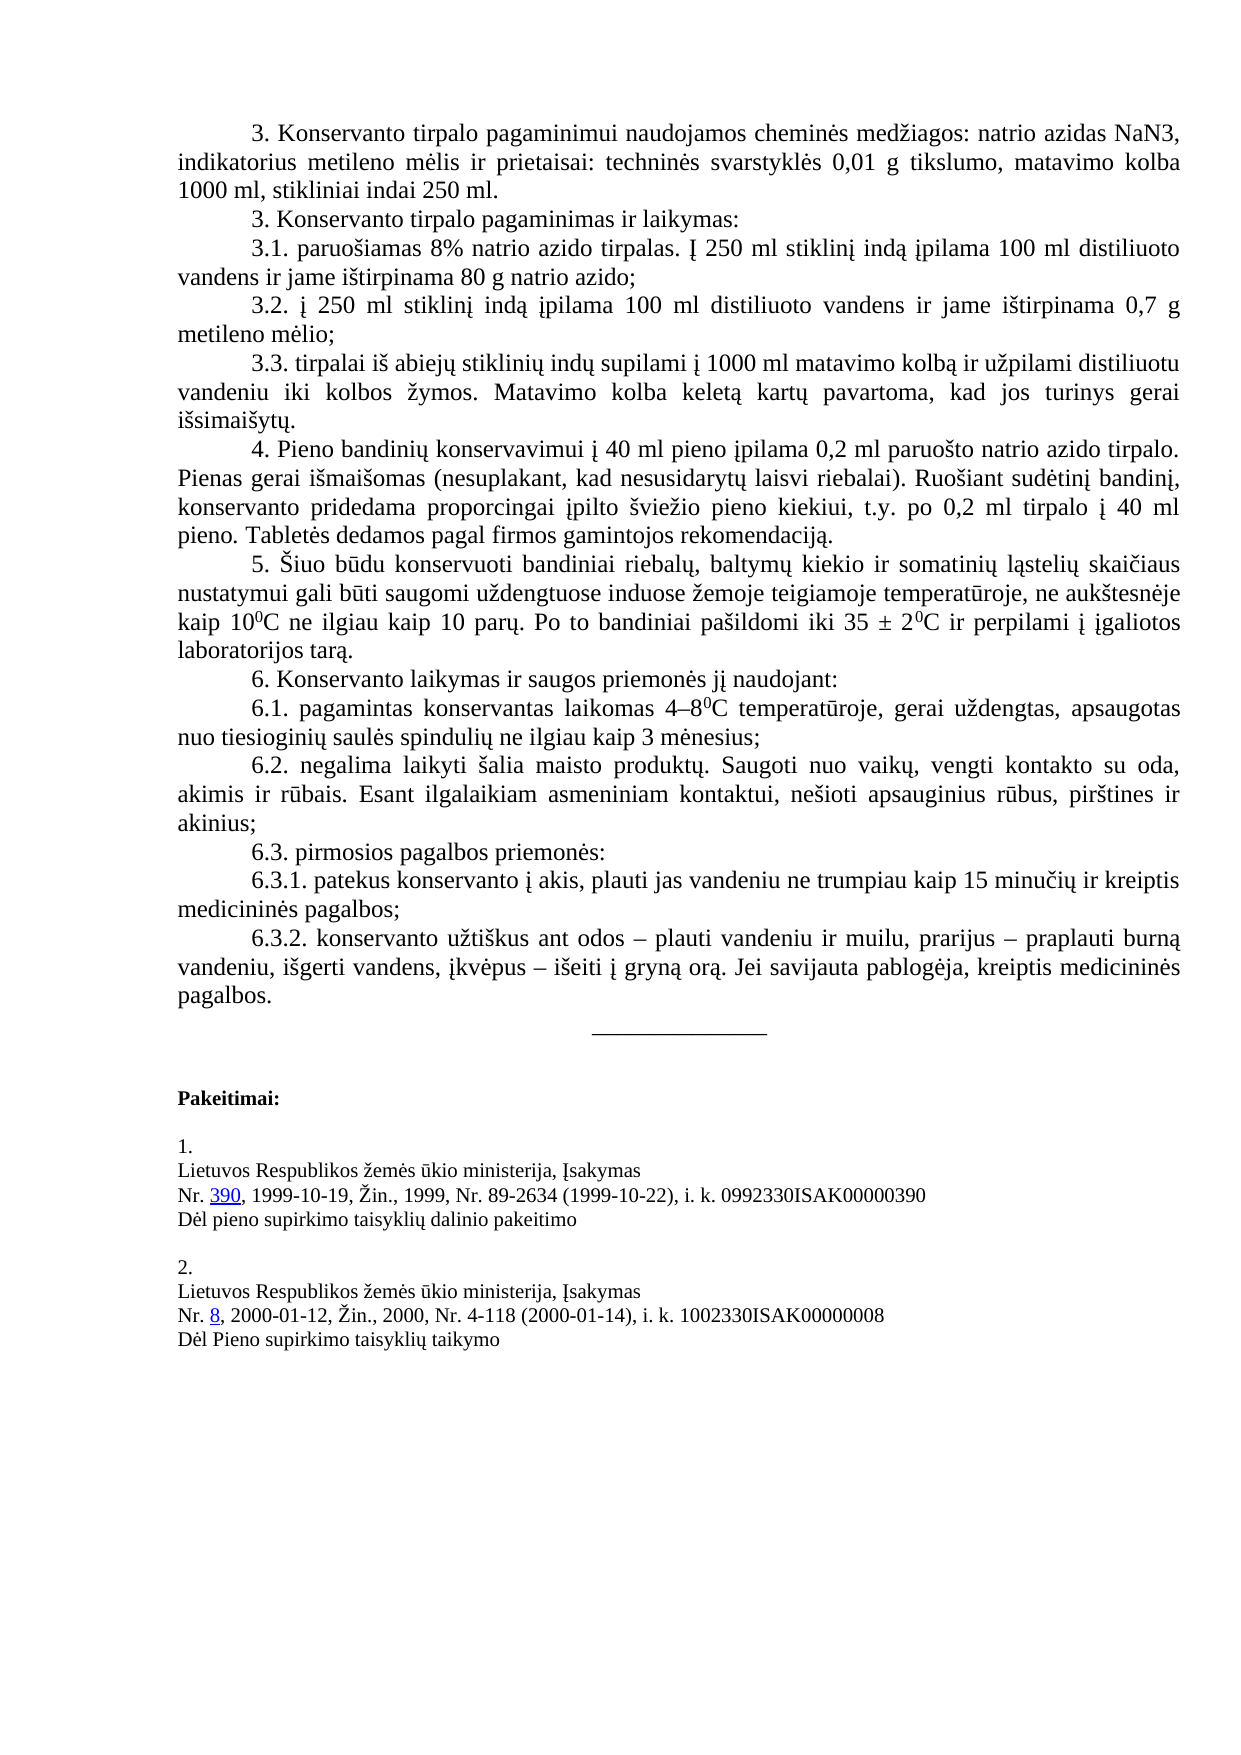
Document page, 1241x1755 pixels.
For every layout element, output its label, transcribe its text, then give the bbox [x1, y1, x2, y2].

text 3.1. paruošiamas 8% natrio azido tirpalas. Į 250 ml stiklinį indą įpilama 100 ml distiliuoto vandens ir jame ištirpinama 80 g natrio azido; [177, 233, 1181, 291]
text Lietuvos Respublikos žemės ūkio ministerija, Įsakymas [177, 1158, 1181, 1182]
text ______________ [177, 1009, 1181, 1038]
text 6.1. pagamintas konservantas laikomas 4–80C temperatūroje, gerai uždengtas, apsaugotas nuo tiesioginių saulės spindulių ne ilgiau kaip 3 mėnesius; [177, 693, 1181, 751]
text 6.3.2. konservanto užtiškus ant odos – plauti vandeniu ir muilu, prarijus – praplauti burną vandeniu, išgerti vandens, įkvėpus – išeiti į gryną orą. Jei savijauta pablogėja, kreiptis medicininės pagalbos. [177, 923, 1181, 1009]
text 3.3. tirpalai iš abiejų stiklinių indų supilami į 1000 ml matavimo kolbą ir užpilami distiliuotu vandeniu iki kolbos žymos. Matavimo kolba keletą kartų pavartoma, kad jos turinys gerai išsimaišytų. [177, 348, 1181, 434]
text 6. Konservanto laikymas ir saugos priemonės jį naudojant: [177, 664, 1181, 693]
text 3. Konservanto tirpalo pagaminimas ir laikymas: [177, 204, 1181, 233]
text 3. Konservanto tirpalo pagaminimui naudojamos cheminės medžiagos: natrio azidas NaN3, indikatorius metileno mėlis ir prietaisai: techninės svarstyklės 0,01 g tikslumo, matavimo kolba 1000 ml, stikliniai indai 250 ml. [177, 118, 1181, 204]
text 2. [177, 1255, 1181, 1279]
text 1. [177, 1134, 1181, 1158]
text Dėl Pieno supirkimo taisyklių taikymo [177, 1327, 1181, 1351]
text Lietuvos Respublikos žemės ūkio ministerija, Įsakymas [177, 1279, 1181, 1303]
text Dėl pieno supirkimo taisyklių dalinio pakeitimo [177, 1207, 1181, 1231]
text 3.2. į 250 ml stiklinį indą įpilama 100 ml distiliuoto vandens ir jame ištirpinama 0,7 g metileno mėlio; [177, 291, 1181, 348]
text 6.3. pirmosios pagalbos priemonės: [177, 837, 1181, 866]
text Pakeitimai: [177, 1086, 1181, 1110]
text Nr. 8, 2000-01-12, Žin., 2000, Nr. 4-118 (2000-01-14), i. k. 1002330ISAK00000008 [177, 1303, 1181, 1327]
text 4. Pieno bandinių konservavimui į 40 ml pieno įpilama 0,2 ml paruošto natrio azido tirpalo. Pienas gerai išmaišomas (nesuplakant, kad nesusidarytų laisvi riebalai). Ruošiant sudėtinį bandinį, konservanto pridedama proporcingai įpilto šviežio pieno kiekiui, t.y. po 0,2 ml tirpalo į 40 ml pieno. Tabletės dedamos pagal firmos gamintojos rekomendaciją. [177, 434, 1181, 549]
text 5. Šiuo būdu konservuoti bandiniai riebalų, baltymų kiekio ir somatinių ląstelių skaičiaus nustatymui gali būti saugomi uždengtuose induose žemoje teigiamoje temperatūroje, ne aukštesnėje kaip 100C ne ilgiau kaip 10 parų. Po to bandiniai pašildomi iki 35 ± 20C ir perpilami į įgaliotos laboratorijos tarą. [177, 549, 1181, 664]
text Nr. 390, 1999-10-19, Žin., 1999, Nr. 89-2634 (1999-10-22), i. k. 0992330ISAK00000390 [177, 1182, 1181, 1207]
text 6.2. negalima laikyti šalia maisto produktų. Saugoti nuo vaikų, vengti kontakto su oda, akimis ir rūbais. Esant ilgalaikiam asmeniniam kontaktui, nešioti apsauginius rūbus, pirštines ir akinius; [177, 751, 1181, 837]
text 6.3.1. patekus konservanto į akis, plauti jas vandeniu ne trumpiau kaip 15 minučių ir kreiptis medicininės pagalbos; [177, 866, 1181, 923]
